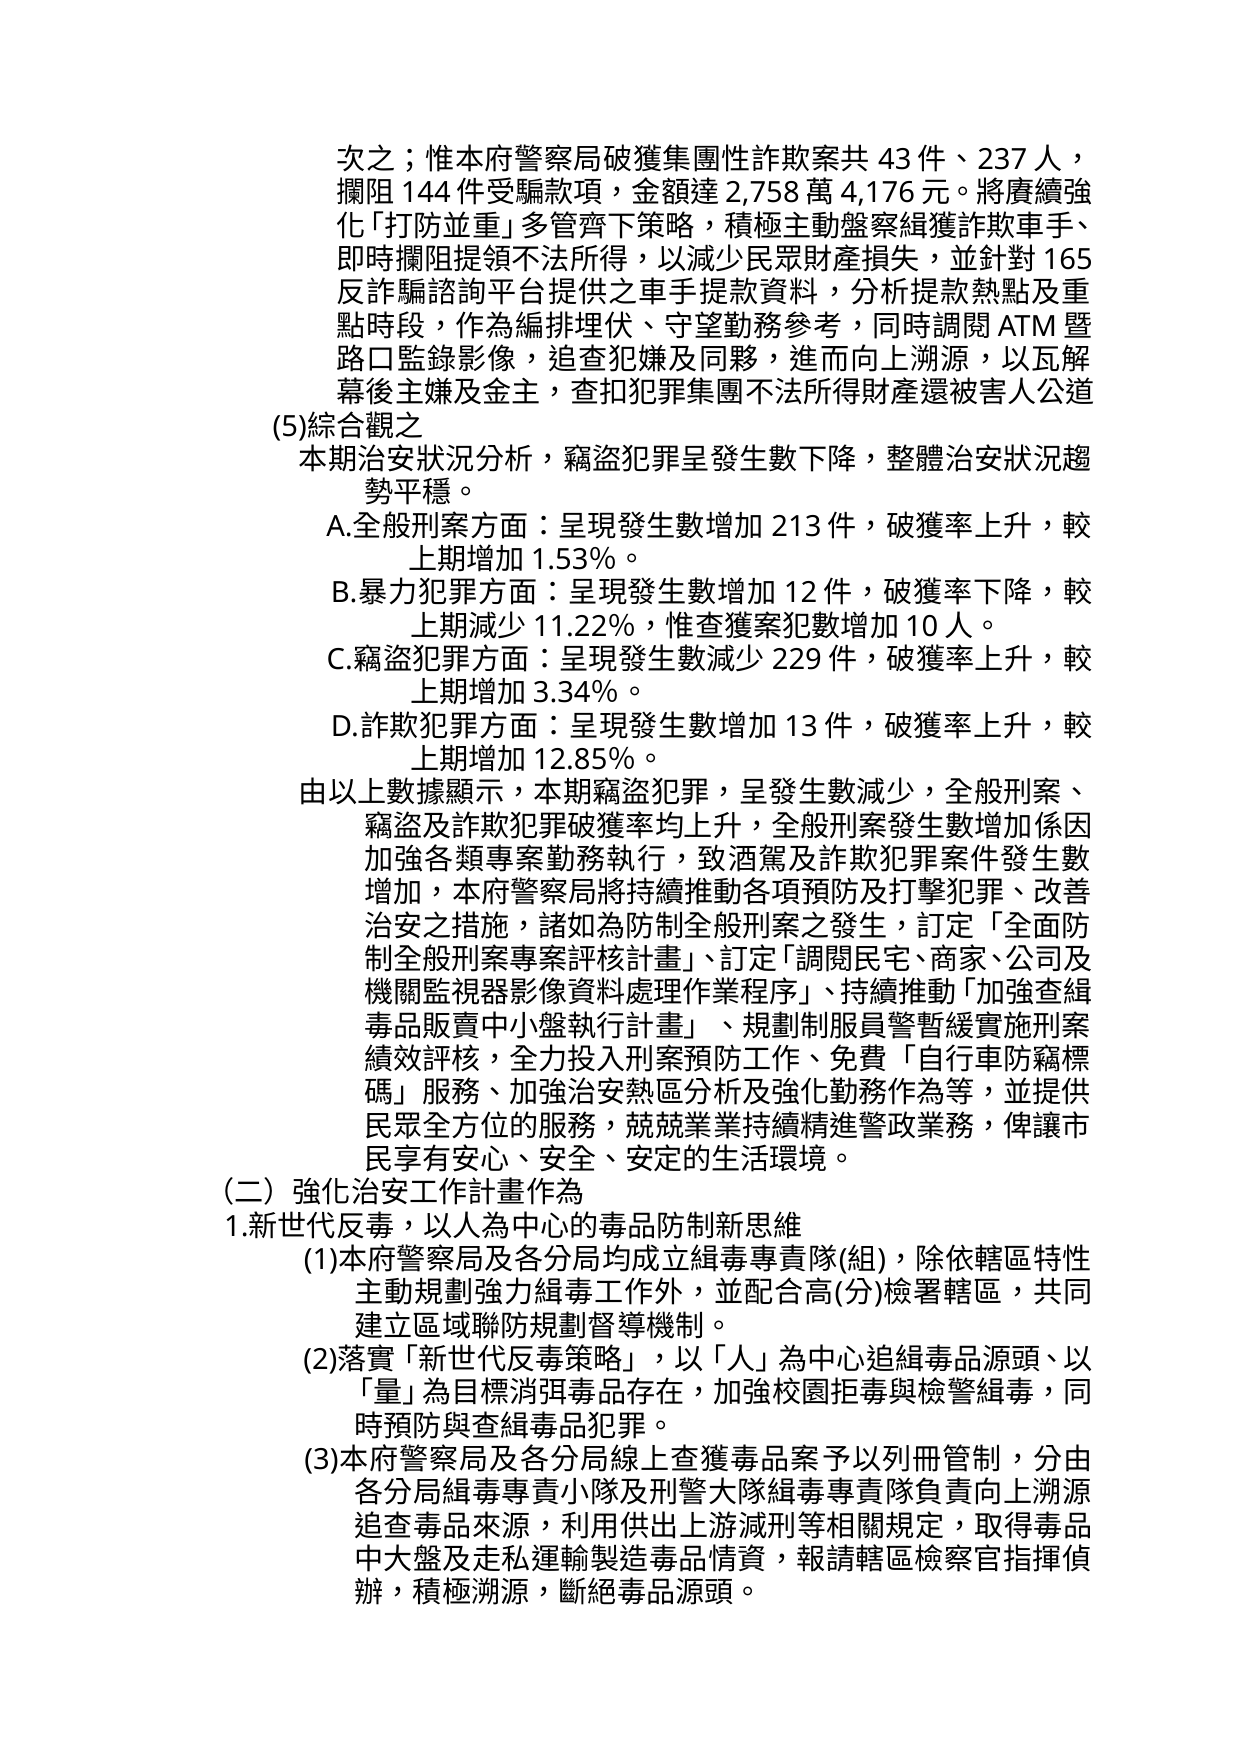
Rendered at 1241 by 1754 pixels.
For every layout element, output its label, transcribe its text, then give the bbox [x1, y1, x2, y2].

text D.詐欺犯罪方面：呈現發生數增加13件，破獲率上升，較上期增加12.85％。 [264, 709, 1092, 776]
text (4)本期詐欺案件發生數1,435件，發生手法以假冒名義263件最多、解除分期付款253件次之、假網路拍賣(購物)208件再次之；惟本府警察局破獲集團性詐欺案共43件、237人，攔阻144件受騙款項，金額達2,758萬4,176元。將賡續強化「打防並重」多管齊下策略，積極主動盤察緝獲詐欺車手、即時攔阻提領不法所得，以減少民眾財產損失，並針對165反詐騙諮詢平台提供之車手提款資料，分析提款熱點及重點時段，作為編排埋伏、守望勤務參考，同時調閱ATM暨路口監錄影像，追查犯嫌及同夥，進而向上溯源，以瓦解幕後主嫌及金主，查扣犯罪集團不法所得財產還被害人公道。 [250, 143, 1092, 409]
text （二）強化治安工作計畫作為 [148, 1176, 1092, 1209]
text (3)本府警察局及各分局線上查獲毒品案予以列冊管制，分由各分局緝毒專責小隊及刑警大隊緝毒專責隊負責向上溯源追查毒品來源，利用供出上游減刑等相關規定，取得毒品中大盤及走私運輸製造毒品情資，報請轄區檢察官指揮偵辦，積極溯源，斷絕毒品源頭。 [296, 1443, 1092, 1609]
text 由以上數據顯示，本期竊盜犯罪，呈發生數減少，全般刑案、竊盜及詐欺犯罪破獲率均上升，全般刑案發生數增加係因加強各類專案勤務執行，致酒駕及詐欺犯罪案件發生數增加，本府警察局將持續推動各項預防及打擊犯罪、改善治安之措施，諸如為防制全般刑案之發生，訂定「全面防制全般刑案專案評核計畫」、訂定「調閱民宅、商家、公司及機關監視器影像資料處理作業程序」、持續推動「加強查緝毒品販賣中小盤執行計畫」、規劃制服員警暫緩實施刑案績效評核，全力投入刑案預防工作、免費「自行車防竊標碼」服務、加強治安熱區分析及強化勤務作為等，並提供民眾全方位的服務，兢兢業業持續精進警政業務，俾讓市民享有安心、安全、安定的生活環境。 [250, 776, 1092, 1176]
text C.竊盜犯罪方面：呈現發生數減少229件，破獲率上升，較上期增加3.34％。 [264, 643, 1092, 709]
text (1)本府警察局及各分局均成立緝毒專責隊(組)，除依轄區特性主動規劃強力緝毒工作外，並配合高(分)檢署轄區，共同建立區域聯防規劃督導機制。 [296, 1243, 1092, 1343]
text B.暴力犯罪方面：呈現發生數增加12件，破獲率下降，較上期減少11.22％，惟查獲案犯數增加10人。 [264, 576, 1092, 643]
text (5)綜合觀之 [250, 409, 1092, 443]
text (2)落實「新世代反毒策略」，以「人」為中心追緝毒品源頭、以「量」為目標消弭毒品存在，加強校園拒毒與檢警緝毒，同時預防與查緝毒品犯罪。 [296, 1343, 1092, 1443]
text A.全般刑案方面：呈現發生數增加213件，破獲率上升，較上期增加1.53％。 [264, 509, 1092, 576]
text 本期治安狀況分析，竊盜犯罪呈發生數下降，整體治安狀況趨勢平穩。 [250, 443, 1092, 509]
text 1.新世代反毒，以人為中心的毒品防制新思維 [148, 1209, 1092, 1243]
